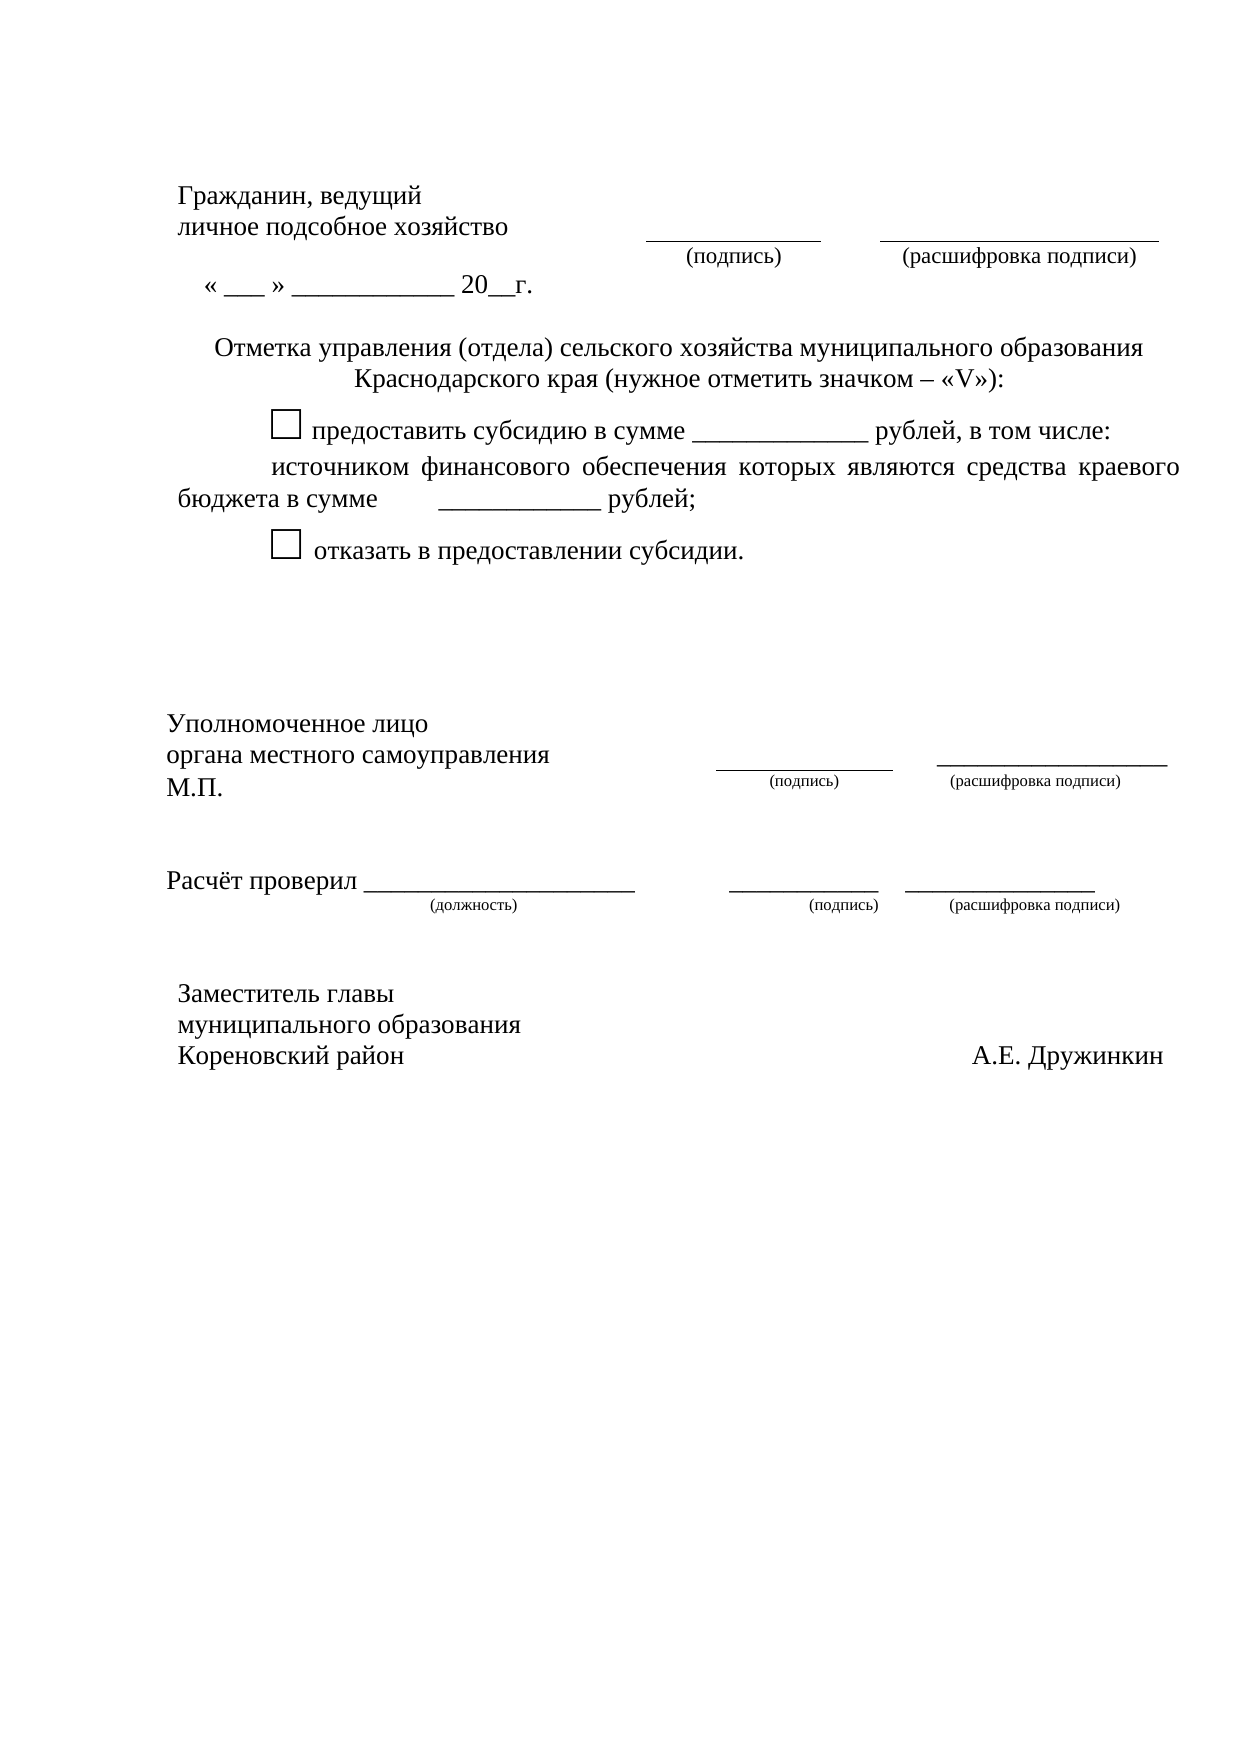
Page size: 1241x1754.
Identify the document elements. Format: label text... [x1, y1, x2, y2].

table_header [571, 179, 646, 241]
text □ отказать в предоставлении субсидии. [177, 513, 1181, 570]
table_header [155, 601, 719, 676]
table_header [934, 601, 1152, 676]
table_cell [716, 833, 892, 864]
table_cell Расчёт проверил ____________________ ___________ ______________ [155, 864, 1178, 895]
table_cell [880, 269, 1159, 299]
table_cell (подпись) [716, 771, 892, 833]
table_header [875, 601, 934, 676]
table_header [1152, 601, 1178, 676]
text Заместитель главы [177, 977, 1181, 1008]
table_cell [893, 833, 1178, 864]
table_cell [571, 269, 646, 299]
table_header [646, 179, 821, 241]
table_header [821, 179, 880, 241]
table_cell [646, 269, 821, 299]
table_cell [821, 241, 880, 268]
table_cell [821, 269, 880, 299]
table_cell [571, 241, 646, 268]
text Кореновский район А.Е. Дружинкин [177, 1039, 1181, 1070]
table_cell Уполномоченное лицо органа местного самоуправления [155, 676, 716, 769]
table_header Гражданин, ведущий личное подсобное хозяйство [166, 179, 571, 241]
text Отметка управления (отдела) сельского хозяйства муниципального образования Краснодарского края (нужное отметить значком – «V»): [177, 331, 1181, 393]
table_cell М.П. [155, 770, 716, 833]
table_cell (подпись) [646, 242, 821, 268]
text муниципального образования [177, 1008, 1181, 1039]
table_header [880, 179, 1159, 241]
table_cell [155, 833, 716, 864]
text источником финансового обеспечения которых являются средства краевого бюджета в сумме ____________ рублей; [177, 451, 1181, 513]
table_cell [716, 676, 892, 769]
table_cell _________________ [893, 676, 1178, 769]
text □ предоставить субсидию в сумме _____________ рублей, в том числе: [177, 393, 1181, 451]
table_header [719, 601, 875, 676]
table_cell « ___ » ____________ 20__г. [166, 269, 571, 299]
table_cell (расшифровка подписи) [893, 770, 1178, 833]
table_cell [166, 241, 571, 268]
table_cell (расшифровка подписи) [880, 242, 1159, 268]
table_cell (должность) (подпись) (расшифровка подписи) [155, 895, 1178, 914]
